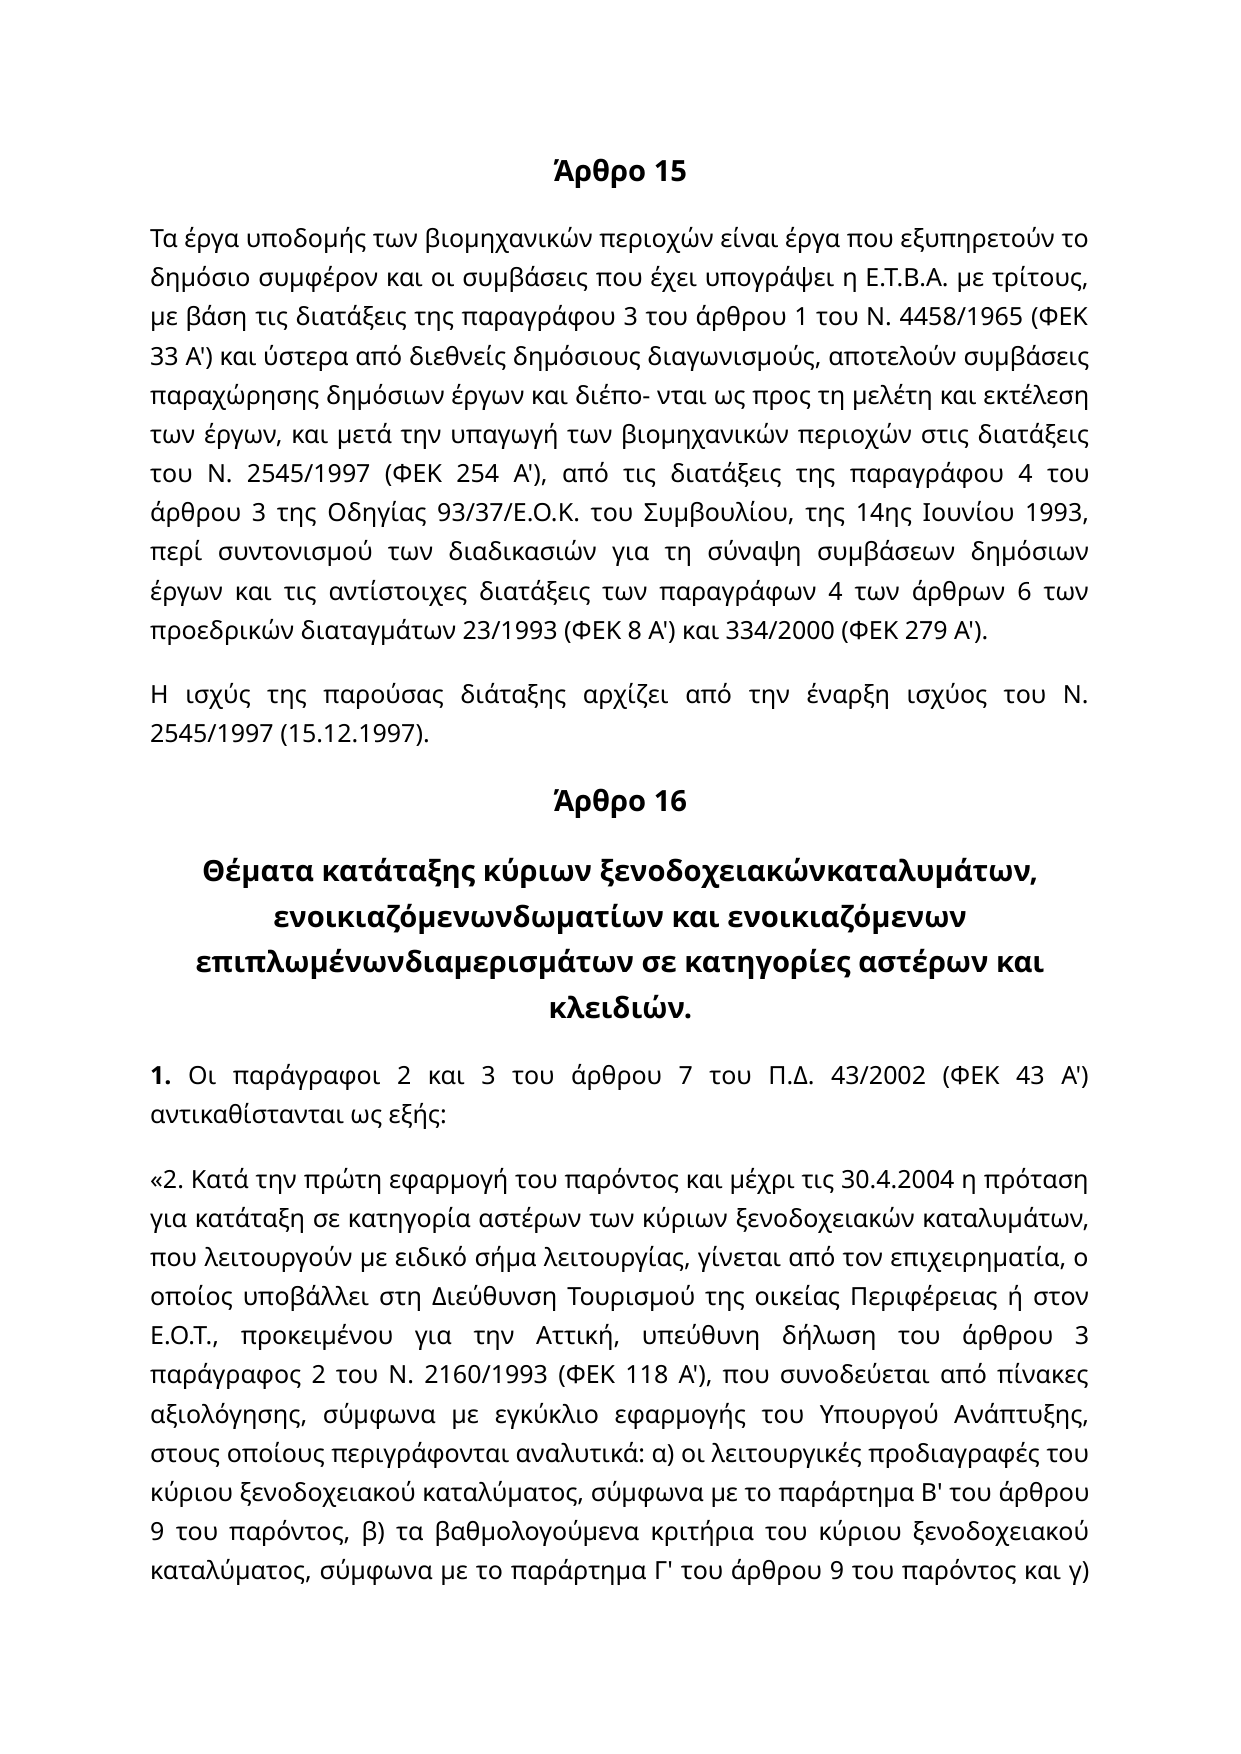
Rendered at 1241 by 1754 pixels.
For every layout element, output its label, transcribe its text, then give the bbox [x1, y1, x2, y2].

subtitle Θέματα κατάταξης κύριων ξενοδοχειακώνκαταλυμάτων, ενοικιαζόμενωνδωματίων και ενοικιαζόμενων επιπλωμένωνδιαμερισμάτων σε κατηγορίες αστέρων και κλειδιών. [150, 850, 1090, 1027]
text Τα έργα υποδομής των βιομηχανικών περιοχών είναι έργα που εξυπηρετούν το δημόσιο συμφέρον και οι συμβάσεις που έχει υπογράψει η Ε.Τ.Β.Α. με τρίτους, με βάση τις διατάξεις της παραγράφου 3 του άρθρου 1 του Ν. 4458/1965 (ΦΕΚ 33 Α') και ύστερα από διεθνείς δημόσιους διαγωνισμούς, αποτελούν συμβάσεις παραχώρησης δημόσιων έργων και διέπο- νται ως προς τη μελέτη και εκτέλεση των έργων, και μετά την υπαγωγή των βιομηχανικών περιοχών στις διατάξεις του Ν. 2545/1997 (ΦΕΚ 254 Α'), από τις διατάξεις της παραγράφου 4 του άρθρου 3 της Οδηγίας 93/37/Ε.Ο.Κ. του Συμβουλίου, της 14ης Ιουνίου 1993, περί συντονισμού των διαδικασιών για τη σύναψη συμβάσεων δημόσιων έργων και τις αντίστοιχες διατάξεις των παραγράφων 4 των άρθρων 6 των προεδρικών διαταγμάτων 23/1993 (ΦΕΚ 8 Α') και 334/2000 (ΦΕΚ 279 Α'). [150, 221, 1090, 646]
text 1. Οι παράγραφοι 2 και 3 του άρθρου 7 του Π.Δ. 43/2002 (ΦΕΚ 43 Α') αντικαθίστανται ως εξής: [150, 1058, 1090, 1131]
text Η ισχύς της παρούσας διάταξης αρχίζει από την έναρξη ισχύος του Ν. 2545/1997 (15.12.1997). [150, 676, 1090, 750]
text «2. Κατά την πρώτη εφαρμογή του παρόντος και μέχρι τις 30.4.2004 η πρόταση για κατάταξη σε κατηγορία αστέρων των κύριων ξενοδοχειακών καταλυμάτων, που λειτουργούν με ειδικό σήμα λειτουργίας, γίνεται από τον επιχειρηματία, ο οποίος υποβάλλει στη Διεύθυνση Τουρισμού της οικείας Περιφέρειας ή στον Ε.Ο.Τ., προκειμένου για την Αττική, υπεύθυνη δήλωση του άρθρου 3 παράγραφος 2 του Ν. 2160/1993 (ΦΕΚ 118 Α'), που συνοδεύεται από πίνακες αξιολόγησης, σύμφωνα με εγκύκλιο εφαρμογής του Υπουργού Ανάπτυξης, στους οποίους περιγράφονται αναλυτικά: α) οι λειτουργικές προδιαγραφές του κύριου ξενοδοχειακού καταλύματος, σύμφωνα με το παράρτημα Β' του άρθρου 9 του παρόντος, β) τα βαθμολογούμενα κριτήρια του κύριου ξενοδοχειακού καταλύματος, σύμφωνα με το παράρτημα Γ' του άρθρου 9 του παρόντος και γ) [150, 1161, 1090, 1587]
subtitle Άρθρο 16 [150, 780, 1090, 819]
subtitle Άρθρο 15 [150, 150, 1090, 190]
